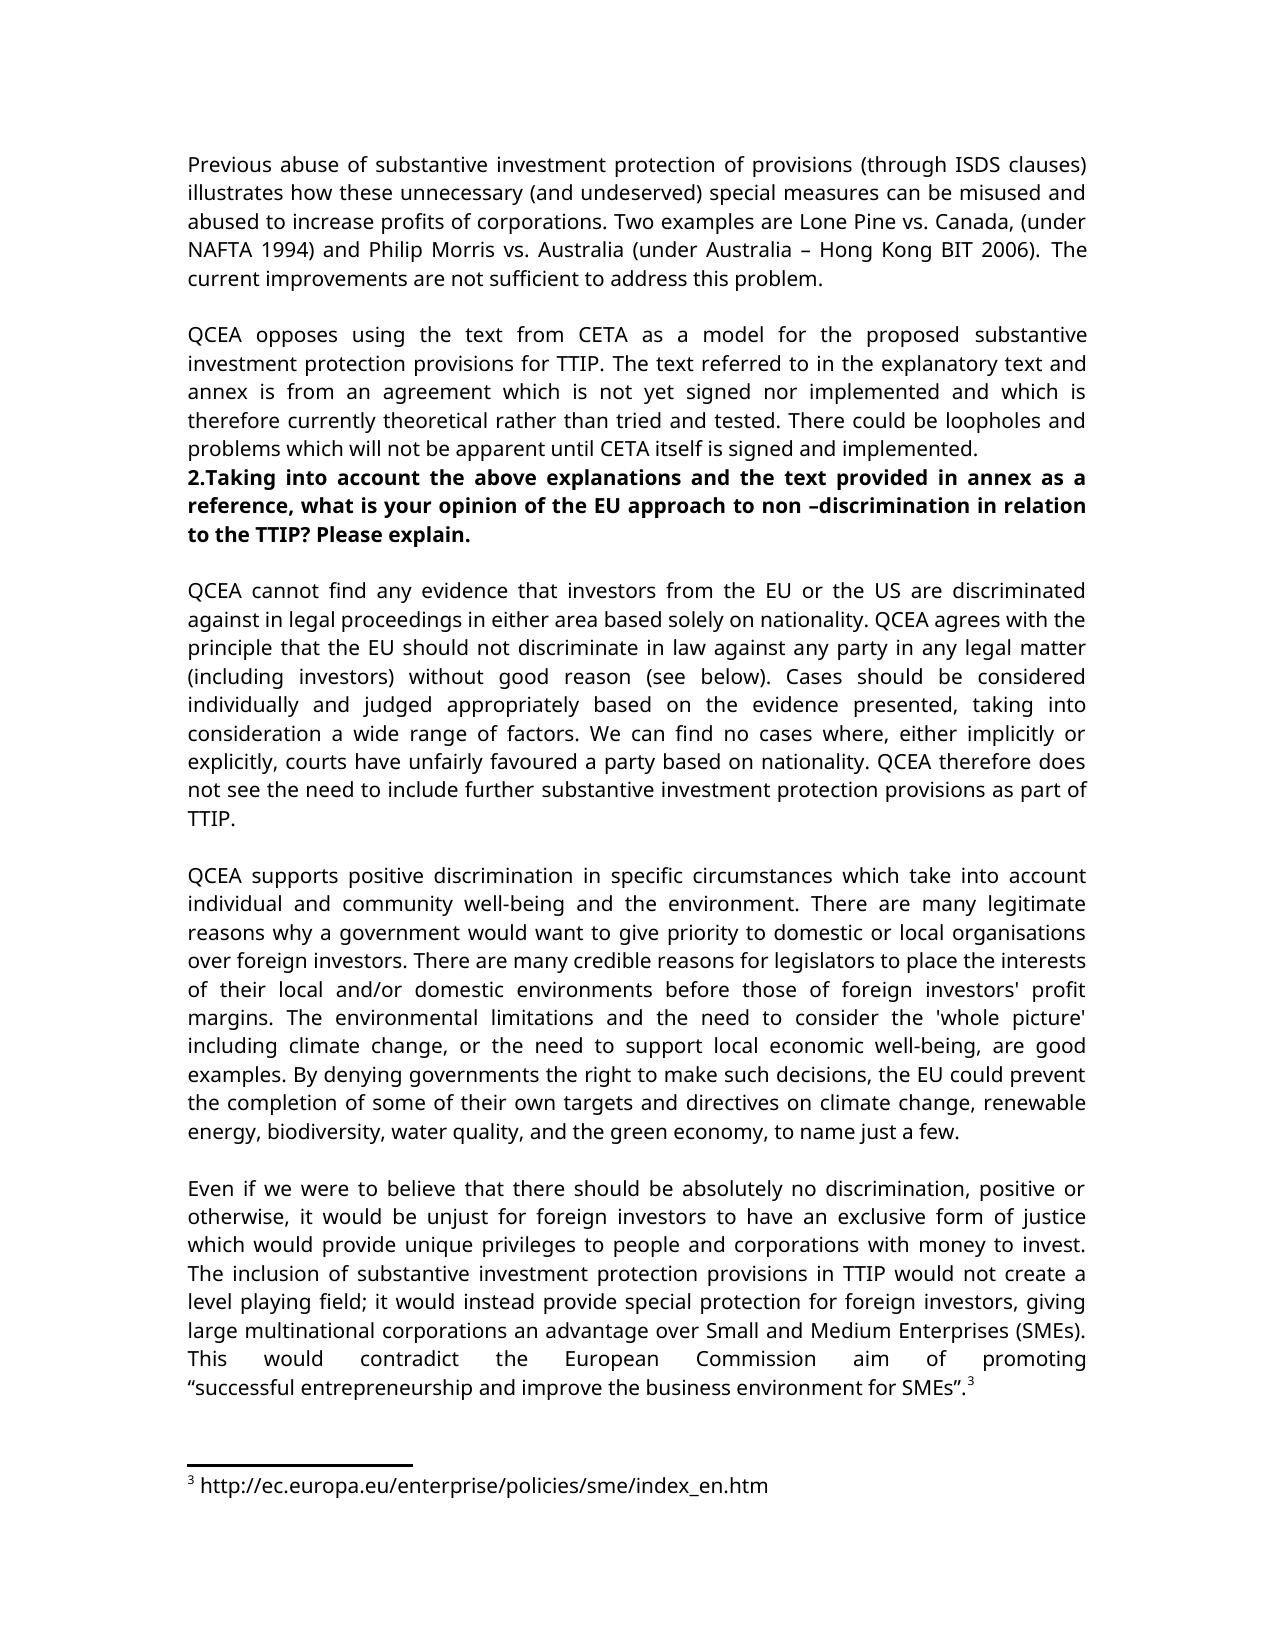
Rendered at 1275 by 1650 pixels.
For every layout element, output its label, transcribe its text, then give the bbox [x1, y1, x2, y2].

text QCEA cannot find any evidence that investors from the EU or the US are discriminated against in legal proceedings in either area based solely on nationality. QCEA agrees with the principle that the EU should not discriminate in law against any party in any legal matter (including investors) without good reason (see below). Cases should be considered individually and judged appropriately based on the evidence presented, taking into consideration a wide range of factors. We can find no cases where, either implicitly or explicitly, courts have unfairly favoured a party based on nationality. QCEA therefore does not see the need to include further substantive investment protection provisions as part of TTIP. [187, 577, 1087, 832]
text 2.Taking into account the above explanations and the text provided in annex as a reference, what is your opinion of the EU approach to non –discrimination in relation to the TTIP? Please explain. [187, 463, 1087, 548]
text Even if we were to believe that there should be absolutely no discrimination, positive or otherwise, it would be unjust for foreign investors to have an exclusive form of justice which would provide unique privileges to people and corporations with money to invest. The inclusion of substantive investment protection provisions in TTIP would not create a level playing field; it would instead provide special protection for foreign investors, giving large multinational corporations an advantage over Small and Medium Enterprises (SMEs). This would contradict the European Commission aim of promoting “successful entrepreneurship and improve the business environment for SMEs”. [187, 1174, 1087, 1401]
text http://ec.europa.eu/enterprise/policies/sme/index_en.htm [187, 1472, 1087, 1500]
text QCEA opposes using the text from CETA as a model for the proposed substantive investment protection provisions for TTIP. The text referred to in the explanatory text and annex is from an agreement which is not yet signed nor implemented and which is therefore currently theoretical rather than tried and tested. There could be loopholes and problems which will not be apparent until CETA itself is signed and implemented. [187, 321, 1087, 463]
text Previous abuse of substantive investment protection of provisions (through ISDS clauses) illustrates how these unnecessary (and undeserved) special measures can be misused and abused to increase profits of corporations. Two examples are Lone Pine vs. Canada, (under NAFTA 1994) and Philip Morris vs. Australia (under Australia – Hong Kong BIT 2006). The current improvements are not sufficient to address this problem. [187, 150, 1087, 292]
text QCEA supports positive discrimination in specific circumstances which take into account individual and community well-being and the environment. There are many legitimate reasons why a government would want to give priority to domestic or local organisations over foreign investors. There are many credible reasons for legislators to place the interests of their local and/or domestic environments before those of foreign investors' profit margins. The environmental limitations and the need to consider the 'whole picture' including climate change, or the need to support local economic well-being, are good examples. By denying governments the right to make such decisions, the EU could prevent the completion of some of their own targets and directives on climate change, renewable energy, biodiversity, water quality, and the green economy, to name just a few. [187, 832, 1087, 1145]
